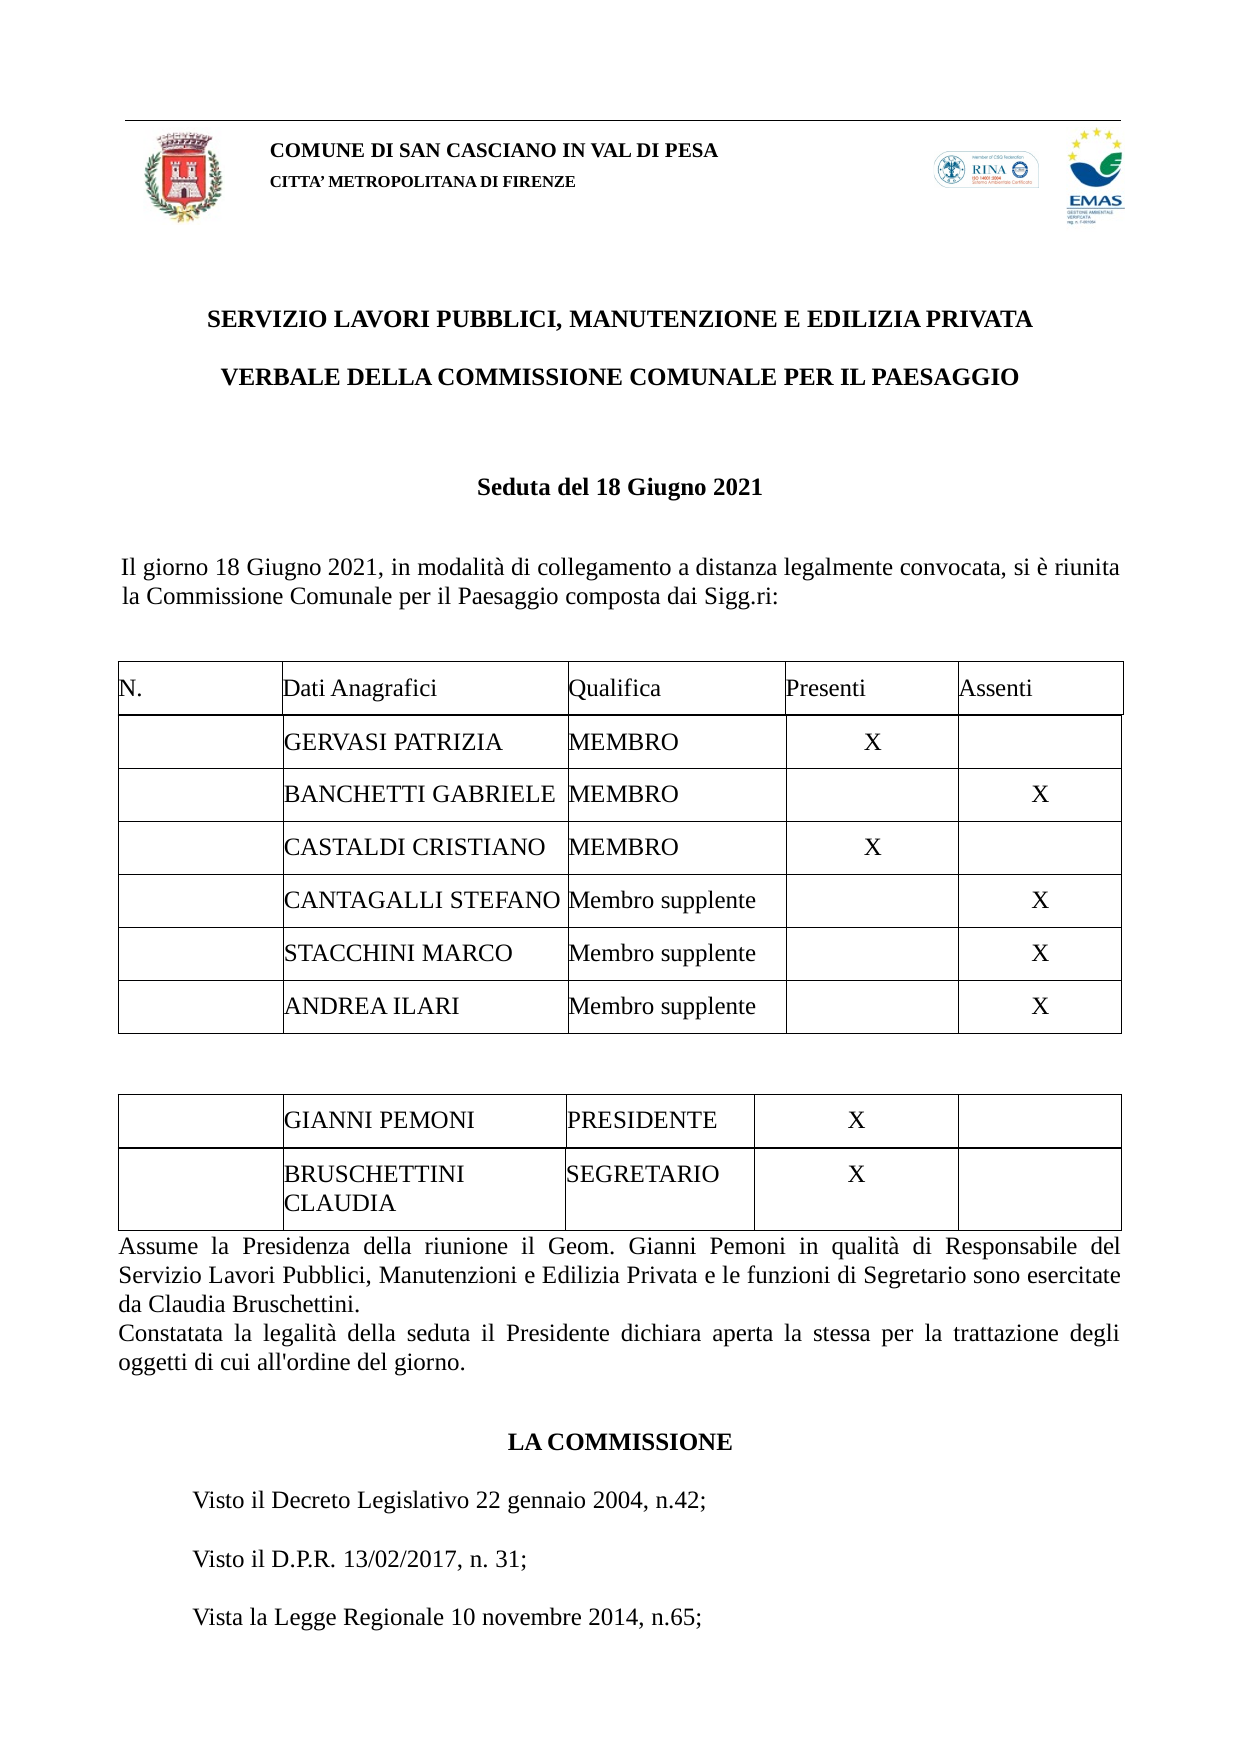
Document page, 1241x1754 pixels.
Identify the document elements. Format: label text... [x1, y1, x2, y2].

table_header X [787, 716, 958, 768]
table_header [119, 716, 283, 768]
table_cell [787, 928, 958, 979]
table_cell [787, 981, 958, 1032]
table_cell X [959, 875, 1121, 927]
text Constatata la legalità della seduta il Presidente dichiara aperta la stessa per la trattazione degli oggetti di cui all'ordine del giorno. [118, 1318, 1122, 1376]
table_cell [787, 769, 958, 821]
table_header Dati Anagrafici [283, 662, 568, 714]
text SERVIZIO LAVORI PUBBLICI, MANUTENZIONE E EDILIZIA PRIVATA [118, 304, 1122, 333]
table_header Assenti [959, 662, 1123, 714]
table_header GERVASI PATRIZIA [284, 716, 568, 768]
text Il giorno 18 Giugno 2021, in modalità di collegamento a distanza legalmente convocata, si è riunita la Commissione Comunale per il Paesaggio composta dai Sigg.ri: [121, 552, 1122, 610]
table_cell [959, 822, 1121, 874]
text Visto il D.P.R. 13/02/2017, n. 31; [118, 1543, 1122, 1572]
table_header BRUSCHETTINI CLAUDIA [284, 1149, 565, 1230]
table_cell ANDREA ILARI [284, 981, 568, 1032]
table_header X [755, 1149, 958, 1230]
table_cell Membro supplente [569, 875, 786, 927]
table_header [959, 1095, 1121, 1147]
table_cell [119, 769, 283, 821]
table_header SEGRETARIO [566, 1149, 754, 1230]
text LA COMMISSIONE [118, 1427, 1122, 1456]
text Assume la Presidenza della riunione il Geom. Gianni Pemoni in qualità di Responsabile del Servizio Lavori Pubblici, Manutenzioni e Edilizia Privata e le funzioni di Segretario sono esercitate da Claudia Bruschettini. [118, 1231, 1122, 1318]
table_header [959, 716, 1121, 768]
table_cell [119, 875, 283, 927]
table_cell MEMBRO [569, 769, 786, 821]
text VERBALE DELLA COMMISSIONE COMUNALE PER IL PAESAGGIO [118, 362, 1122, 391]
table_cell [119, 822, 283, 874]
table_header [119, 1149, 283, 1230]
table_header COMUNE DI SAN CASCIANO IN VAL DI PESA CITTA’ METROPOLITANA DI FIRENZE [258, 128, 921, 253]
table_header Qualifica [569, 662, 785, 714]
table_cell MEMBRO [569, 822, 786, 874]
text Visto il Decreto Legislativo 22 gennaio 2004, n.42; [118, 1485, 1122, 1514]
table_header [1055, 128, 1163, 253]
table_cell [119, 928, 283, 979]
table_cell X [959, 928, 1121, 979]
table_cell [787, 875, 958, 927]
table_cell X [787, 822, 958, 874]
table_cell CASTALDI CRISTIANO [284, 822, 568, 874]
table_cell STACCHINI MARCO [284, 928, 568, 979]
table_header N. [119, 662, 282, 714]
table_cell CANTAGALLI STEFANO [284, 875, 568, 927]
table_header [119, 1095, 283, 1147]
table_cell X [959, 769, 1121, 821]
table_cell Membro supplente [569, 981, 786, 1032]
table_header GIANNI PEMONI [284, 1095, 566, 1147]
table_cell X [959, 981, 1121, 1032]
table_header [111, 128, 258, 253]
table_header X [755, 1095, 958, 1147]
table_header Presenti [786, 662, 958, 714]
table_header [959, 1149, 1121, 1230]
table_header MEMBRO [569, 716, 786, 768]
text Vista la Legge Regionale 10 novembre 2014, n.65; [118, 1602, 1122, 1631]
table_cell Membro supplente [569, 928, 786, 979]
table_cell BANCHETTI GABRIELE [284, 769, 568, 821]
table_cell [119, 981, 283, 1032]
table_header [921, 128, 1055, 253]
text Seduta del 18 Giugno 2021 [118, 471, 1122, 501]
table_header PRESIDENTE [567, 1095, 754, 1147]
